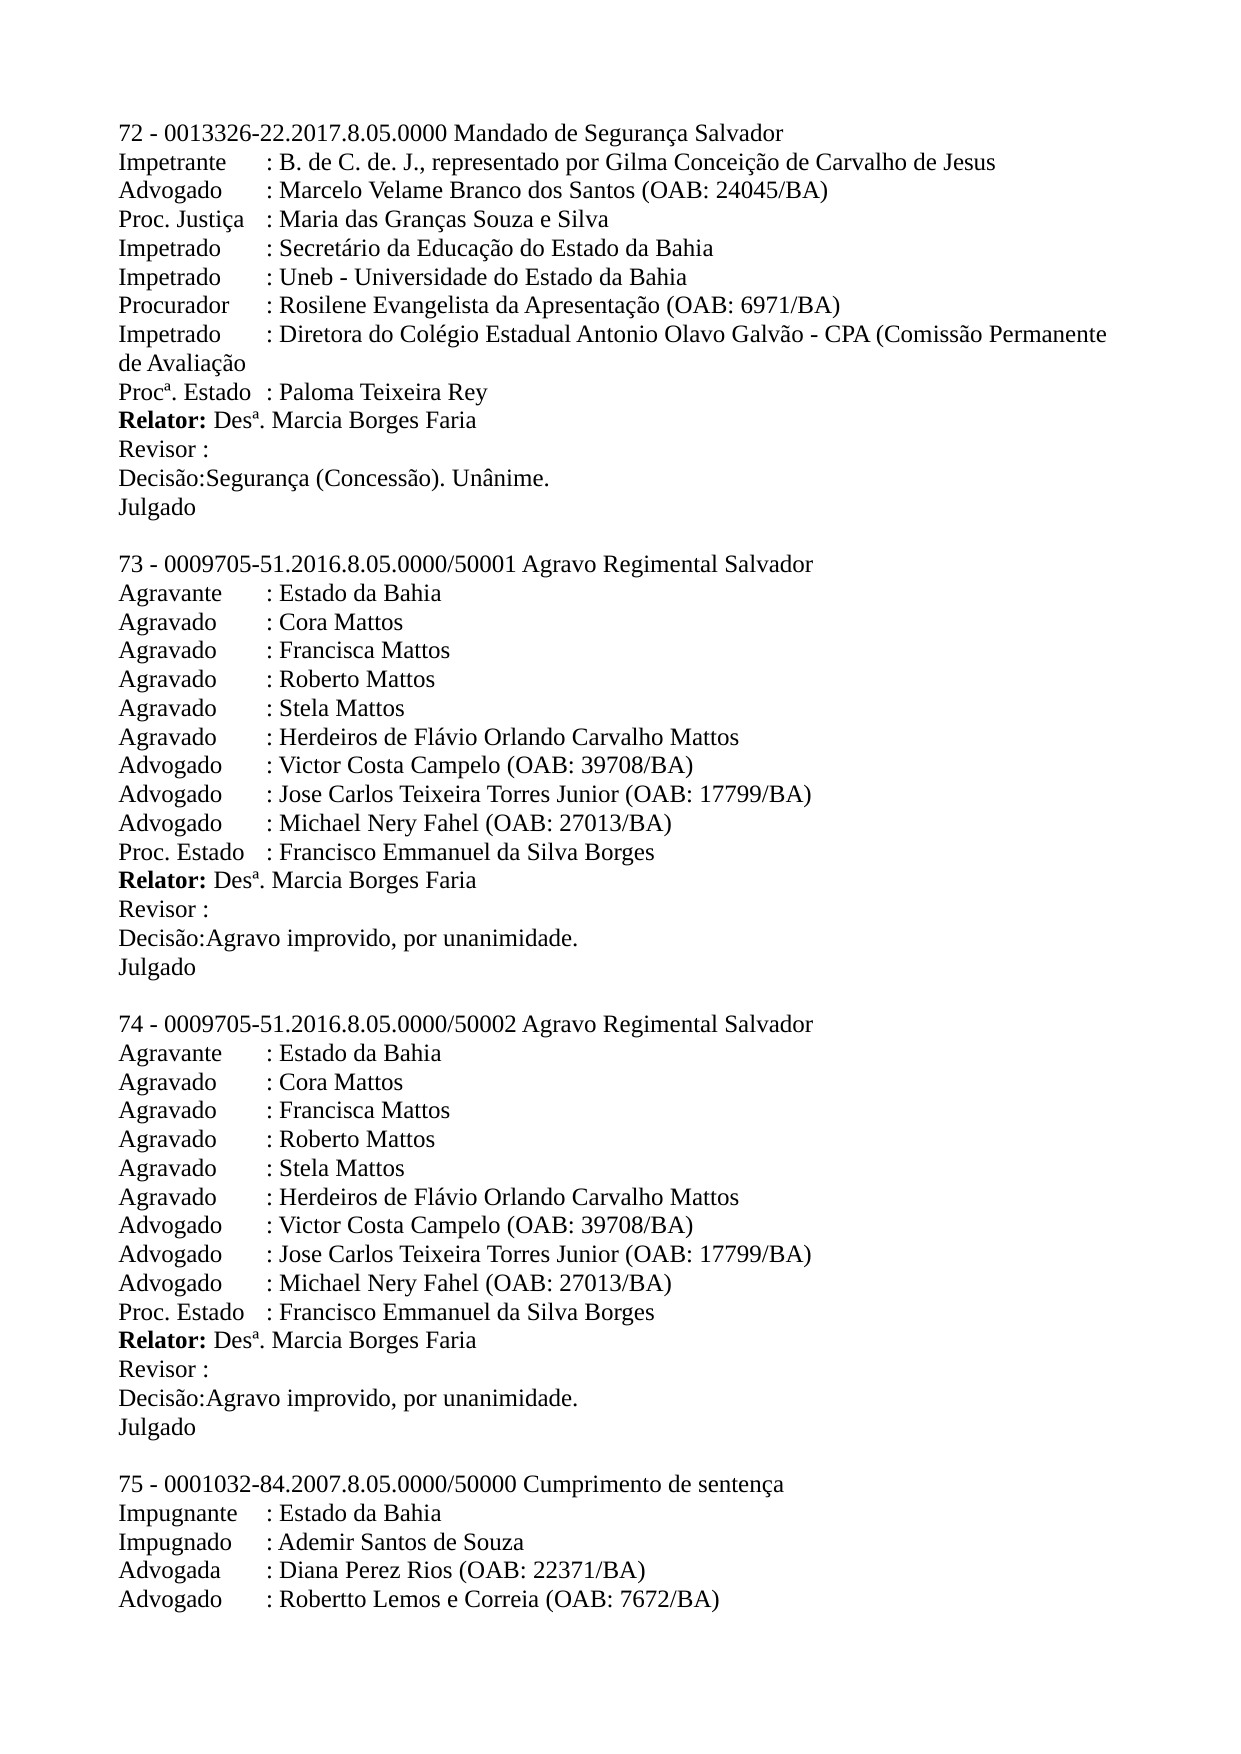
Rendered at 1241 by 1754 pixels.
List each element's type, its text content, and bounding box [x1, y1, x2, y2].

text 73 - 0009705-51.2016.8.05.0000/50001 Agravo Regimental Salvador [118, 549, 1122, 578]
text Decisão:Agravo improvido, por unanimidade. [118, 1383, 1122, 1412]
text Impetrante : B. de C. de. J., representado por Gilma Conceição de Carvalho de Jesus Advogado : Marcelo Velame Branco dos Santos (OAB: 24045/BA) Proc. Justiça : Maria das Granças Souza e Silva Impetrado : Secretário da Educação do Estado da Bahia Impetrado : Uneb - Universidade do Estado da Bahia Procurador : Rosilene Evangelista da Apresentação (OAB: 6971/BA) Impetrado : Diretora do Colégio Estadual Antonio Olavo Galvão - CPA (Comissão Permanente de Avaliação Procª. Estado : Paloma Teixeira Rey Relator: Desª. Marcia Borges Faria [118, 147, 1122, 434]
text Agravante : Estado da Bahia Agravado : Cora Mattos Agravado : Francisca Mattos Agravado : Roberto Mattos Agravado : Stela Mattos Agravado : Herdeiros de Flávio Orlando Carvalho Mattos Advogado : Victor Costa Campelo (OAB: 39708/BA) Advogado : Jose Carlos Teixeira Torres Junior (OAB: 17799/BA) Advogado : Michael Nery Fahel (OAB: 27013/BA) Proc. Estado : Francisco Emmanuel da Silva Borges Relator: Desª. Marcia Borges Faria [118, 1038, 1122, 1354]
text 72 - 0013326-22.2017.8.05.0000 Mandado de Segurança Salvador [118, 118, 1122, 147]
text Revisor : [118, 894, 1122, 923]
text Agravante : Estado da Bahia Agravado : Cora Mattos Agravado : Francisca Mattos Agravado : Roberto Mattos Agravado : Stela Mattos Agravado : Herdeiros de Flávio Orlando Carvalho Mattos Advogado : Victor Costa Campelo (OAB: 39708/BA) Advogado : Jose Carlos Teixeira Torres Junior (OAB: 17799/BA) Advogado : Michael Nery Fahel (OAB: 27013/BA) Proc. Estado : Francisco Emmanuel da Silva Borges Relator: Desª. Marcia Borges Faria [118, 578, 1122, 894]
text Revisor : [118, 1354, 1122, 1383]
text Revisor : [118, 434, 1122, 463]
text Julgado [118, 952, 1122, 981]
text 75 - 0001032-84.2007.8.05.0000/50000 Cumprimento de sentença [118, 1469, 1122, 1498]
text 74 - 0009705-51.2016.8.05.0000/50002 Agravo Regimental Salvador [118, 1009, 1122, 1038]
text Julgado [118, 492, 1122, 521]
text Decisão:Segurança (Concessão). Unânime. [118, 463, 1122, 492]
text Julgado [118, 1412, 1122, 1441]
text Decisão:Agravo improvido, por unanimidade. [118, 923, 1122, 952]
text Impugnante : Estado da Bahia Impugnado : Ademir Santos de Souza Advogada : Diana Perez Rios (OAB: 22371/BA) Advogado : Robertto Lemos e Correia (OAB: 7672/BA) [118, 1498, 1122, 1613]
